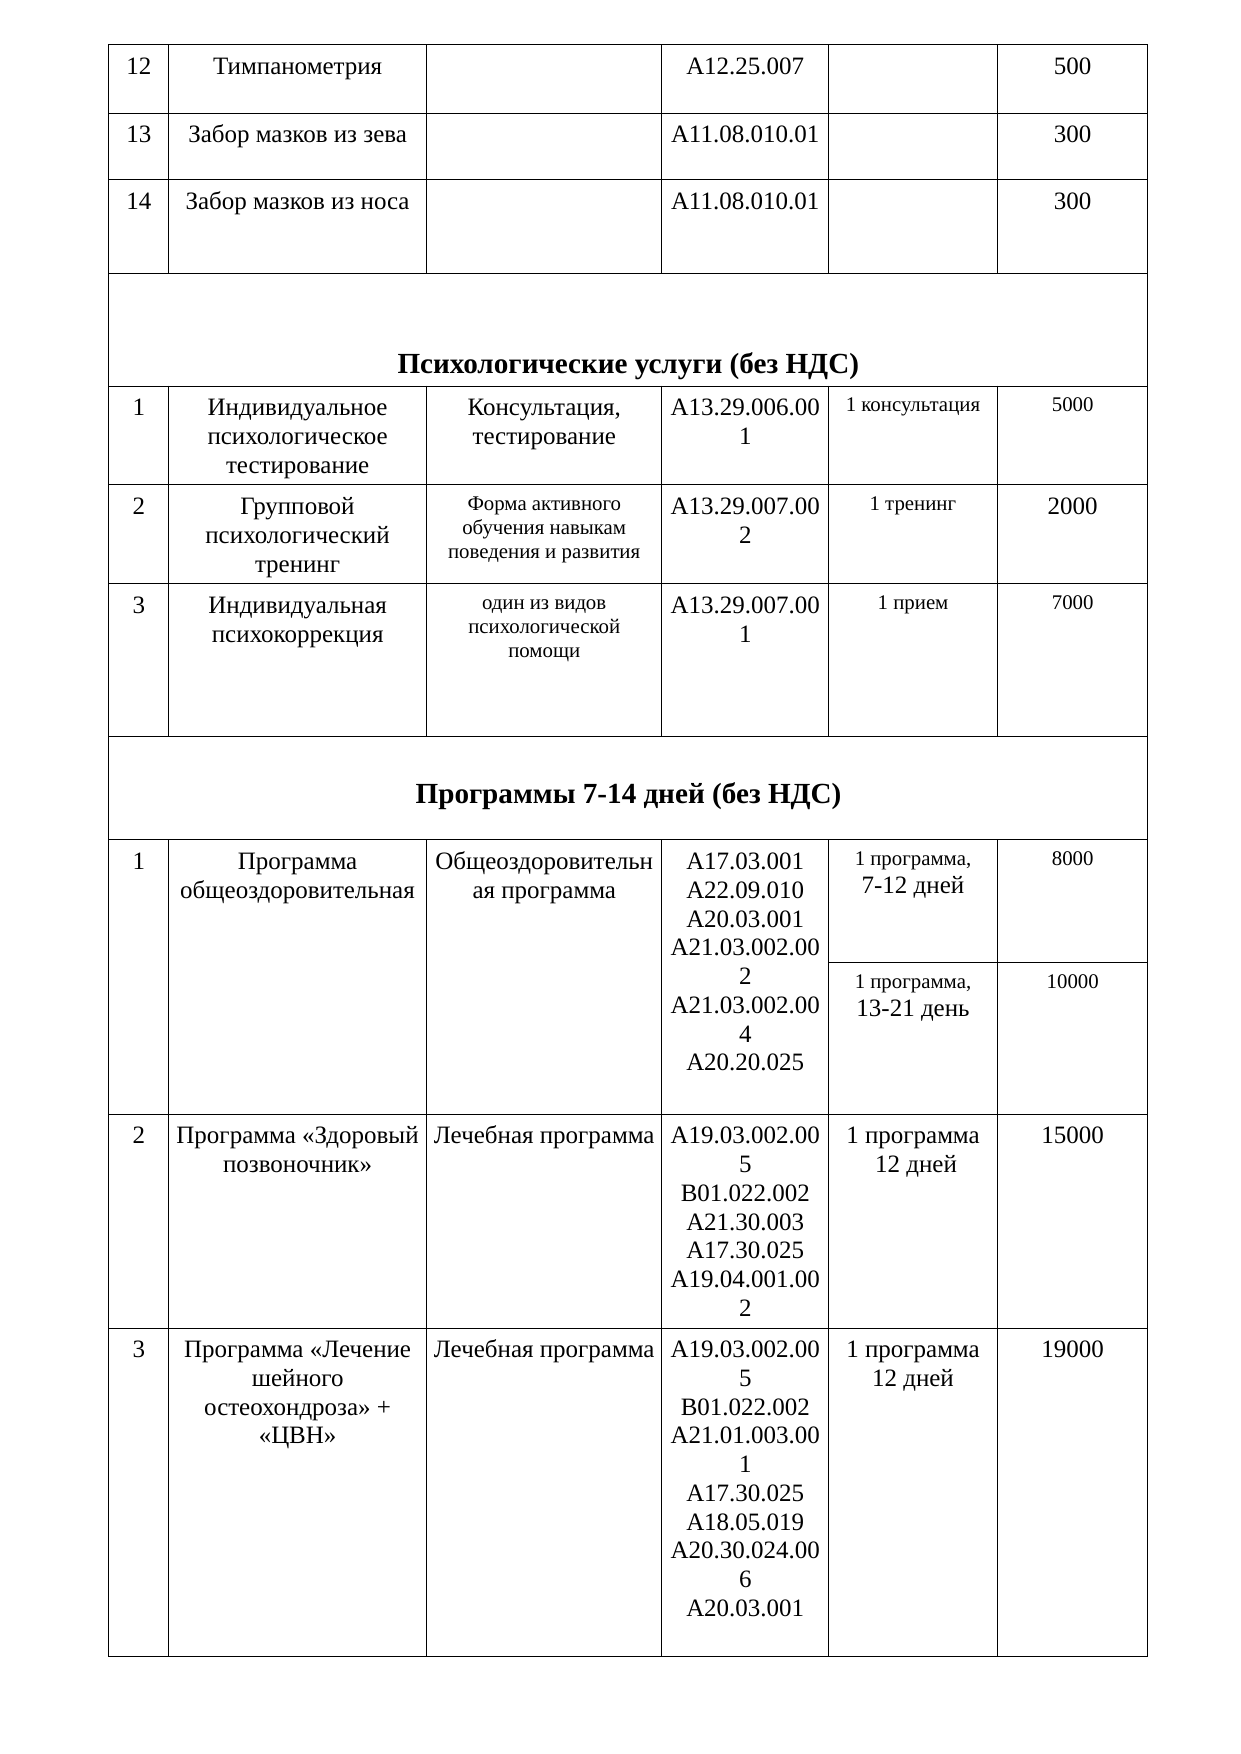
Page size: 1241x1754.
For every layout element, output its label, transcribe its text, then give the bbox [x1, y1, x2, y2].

table_cell Индивидуальная психокоррекция [169, 584, 426, 736]
table_cell 3 [109, 1329, 168, 1656]
table_cell Групповой психологический тренинг [169, 485, 426, 583]
table_cell 1 [109, 840, 168, 1114]
table_cell 5000 [998, 387, 1147, 484]
table_cell [829, 45, 997, 113]
table_cell 8000 [998, 840, 1147, 962]
table_cell 2 [109, 1115, 168, 1327]
table_cell А13.29.007.002 [662, 485, 828, 583]
table_cell Индивидуальное психологическое тестирование [169, 387, 426, 484]
table_cell Тимпанометрия [169, 45, 426, 113]
table_cell Программы 7-14 дней (без НДС) [109, 737, 1147, 839]
table_cell 1 [109, 387, 168, 484]
table_cell 1 прием [829, 584, 997, 736]
table_cell А19.03.002.005 В01.022.002 А21.30.003 А17.30.025 А19.04.001.002 [662, 1115, 828, 1327]
table_cell 10000 [998, 963, 1147, 1114]
table_cell 1 программа 12 дней [829, 1329, 997, 1656]
table_cell 14 [109, 180, 168, 272]
table_cell Форма активного обучения навыкам поведения и развития [427, 485, 661, 583]
table_cell Программа «Лечение шейного остеохондроза» + «ЦВН» [169, 1329, 426, 1656]
table_cell А12.25.007 [662, 45, 828, 113]
table_cell [829, 180, 997, 272]
table_cell 15000 [998, 1115, 1147, 1327]
table_cell Лечебная программа [427, 1329, 661, 1656]
table_cell 1 программа, 13-21 день [829, 963, 997, 1114]
table_cell А17.03.001 А22.09.010 А20.03.001 А21.03.002.002 А21.03.002.004 А20.20.025 [662, 840, 828, 1114]
table_cell 2000 [998, 485, 1147, 583]
table_cell 1 консультация [829, 387, 997, 484]
table_cell [427, 45, 661, 113]
table_cell 12 [109, 45, 168, 113]
table_cell [427, 114, 661, 179]
table_cell А13.29.007.001 [662, 584, 828, 736]
table_cell 2 [109, 485, 168, 583]
table_cell А19.03.002.005 В01.022.002 А21.01.003.001 А17.30.025 А18.05.019 А20.30.024.006 А20.03.001 [662, 1329, 828, 1656]
table_cell [427, 180, 661, 272]
table_cell Лечебная программа [427, 1115, 661, 1327]
table_cell Программа «Здоровый позвоночник» [169, 1115, 426, 1327]
table_cell А11.08.010.01 [662, 114, 828, 179]
table_cell 7000 [998, 584, 1147, 736]
table_cell 3 [109, 584, 168, 736]
table_cell Психологические услуги (без НДС) [109, 274, 1147, 386]
table_cell [829, 114, 997, 179]
table_cell 1 программа 12 дней [829, 1115, 997, 1327]
table_cell Программа общеоздоровительная [169, 840, 426, 1114]
table_cell А11.08.010.01 [662, 180, 828, 272]
table_cell 300 [998, 114, 1147, 179]
table_cell 1 программа, 7-12 дней [829, 840, 997, 962]
table_cell 13 [109, 114, 168, 179]
table_cell 19000 [998, 1329, 1147, 1656]
table_cell 300 [998, 180, 1147, 272]
table_cell Забор мазков из зева [169, 114, 426, 179]
table_cell А13.29.006.001 [662, 387, 828, 484]
table_cell 500 [998, 45, 1147, 113]
table_cell один из видов психологической помощи [427, 584, 661, 736]
table_cell Забор мазков из носа [169, 180, 426, 272]
table_cell Общеоздоровительная программа [427, 840, 661, 1114]
table_cell 1 тренинг [829, 485, 997, 583]
table_cell Консультация, тестирование [427, 387, 661, 484]
